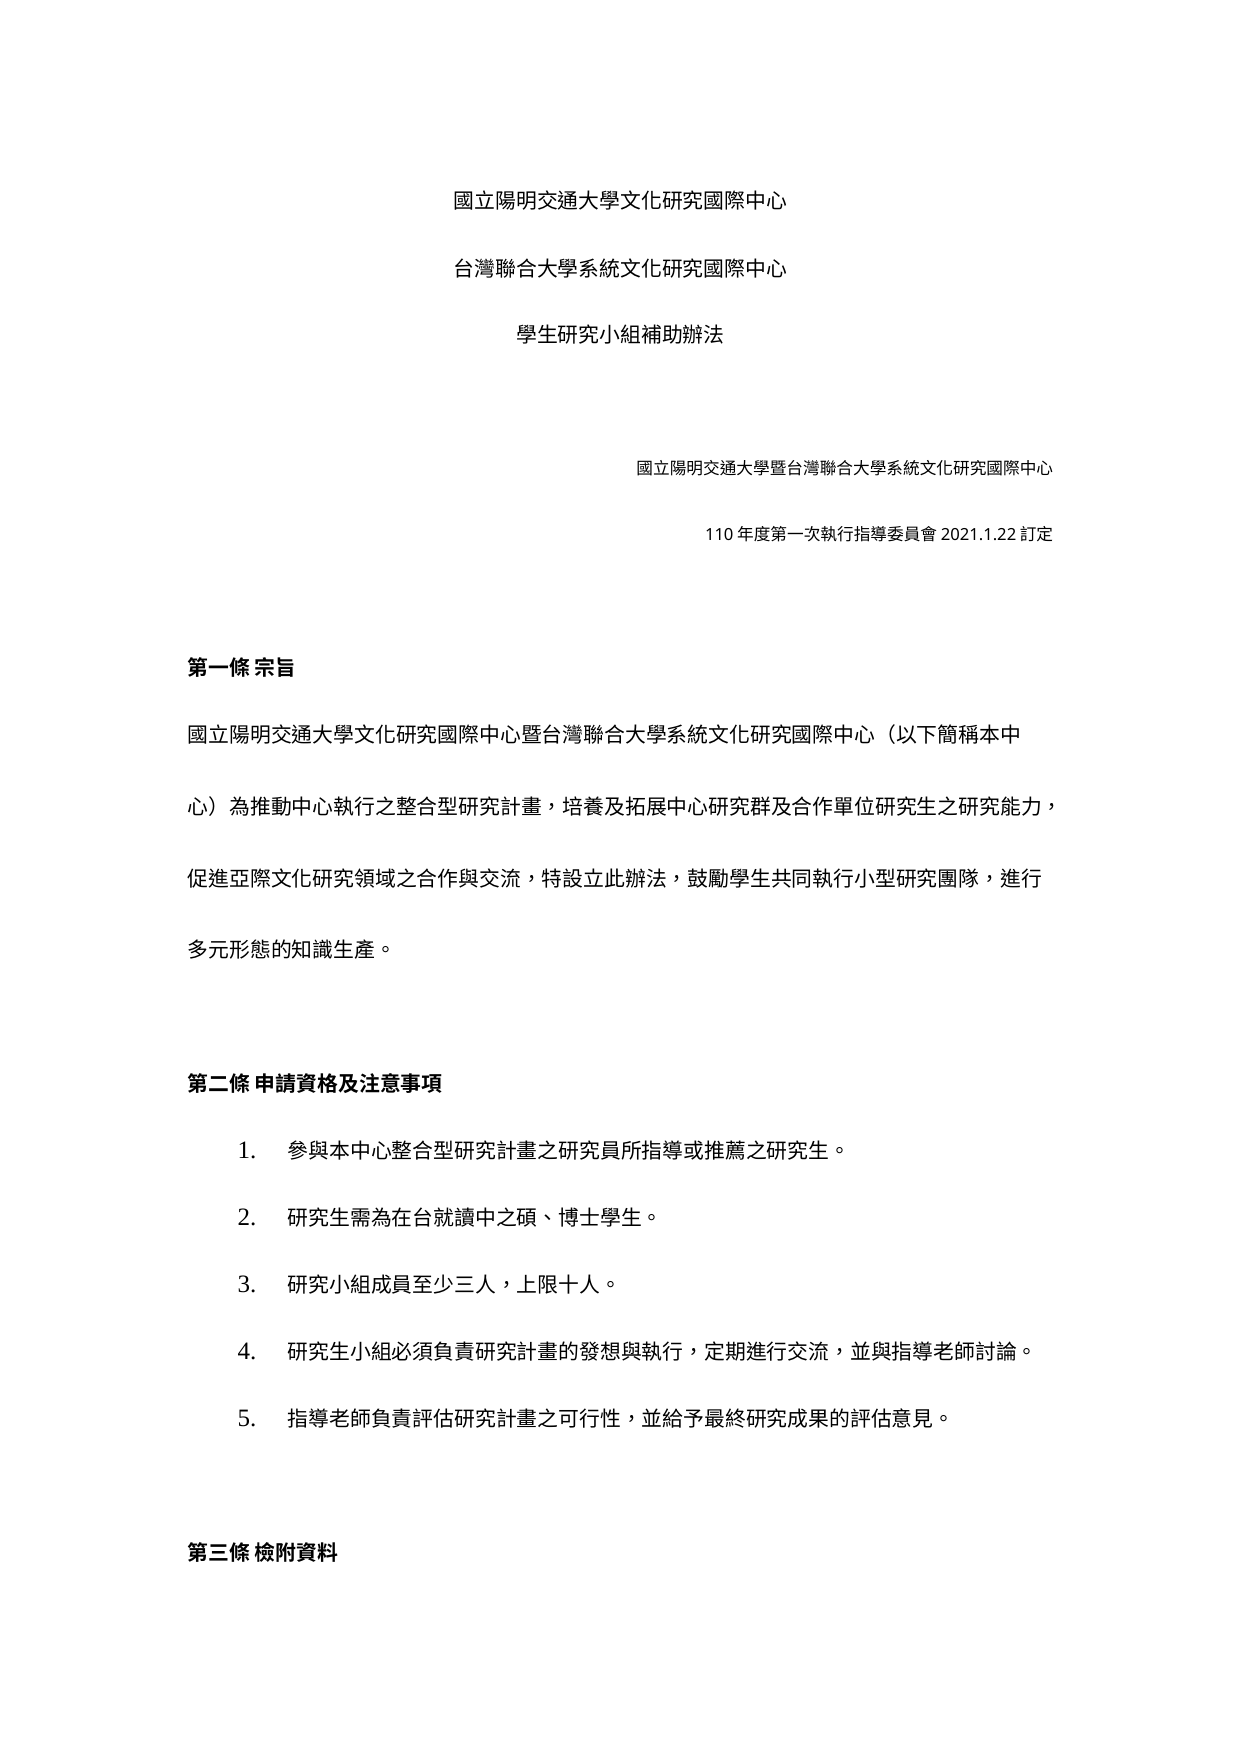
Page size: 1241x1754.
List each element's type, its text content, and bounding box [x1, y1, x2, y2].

text 第二條 申請資格及注意事項 [187, 1041, 1053, 1103]
list 研究生小組必須負責研究計畫的發想與執行，定期進行交流，並與指導老師討論。 [237, 1309, 1053, 1371]
text 國立陽明交通大學文化研究國際中心 [187, 158, 1053, 221]
list 指導老師負責評估研究計畫之可行性，並給予最終研究成果的評估意見。 [237, 1376, 1053, 1438]
text 國立陽明交通大學暨台灣聯合大學系統文化研究國際中心 [187, 426, 1053, 488]
list 參與本中心整合型研究計畫之研究員所指導或推薦之研究生。 [237, 1108, 1053, 1170]
text 第三條 檢附資料 [187, 1509, 1053, 1572]
text 110年度第一次執行指導委員會 2021.1.22訂定 [187, 492, 1053, 554]
list 研究小組成員至少三人，上限十人。 [237, 1242, 1053, 1304]
text 台灣聯合大學系統文化研究國際中心 [187, 225, 1053, 288]
text 學生研究小組補助辦法 [187, 292, 1053, 355]
text 第一條 宗旨 [187, 624, 1053, 687]
list 研究生需為在台就讀中之碩、博士學生。 [237, 1175, 1053, 1237]
text 國立陽明交通大學文化研究國際中心暨台灣聯合大學系統文化研究國際中心（以下簡稱本中心）為推動中心執行之整合型研究計畫，培養及拓展中心研究群及合作單位研究生之研究能力，促進亞際文化研究領域之合作與交流，特設立此辦法，鼓勵學生共同執行小型研究團隊，進行多元形態的知識生產。 [187, 692, 1053, 970]
